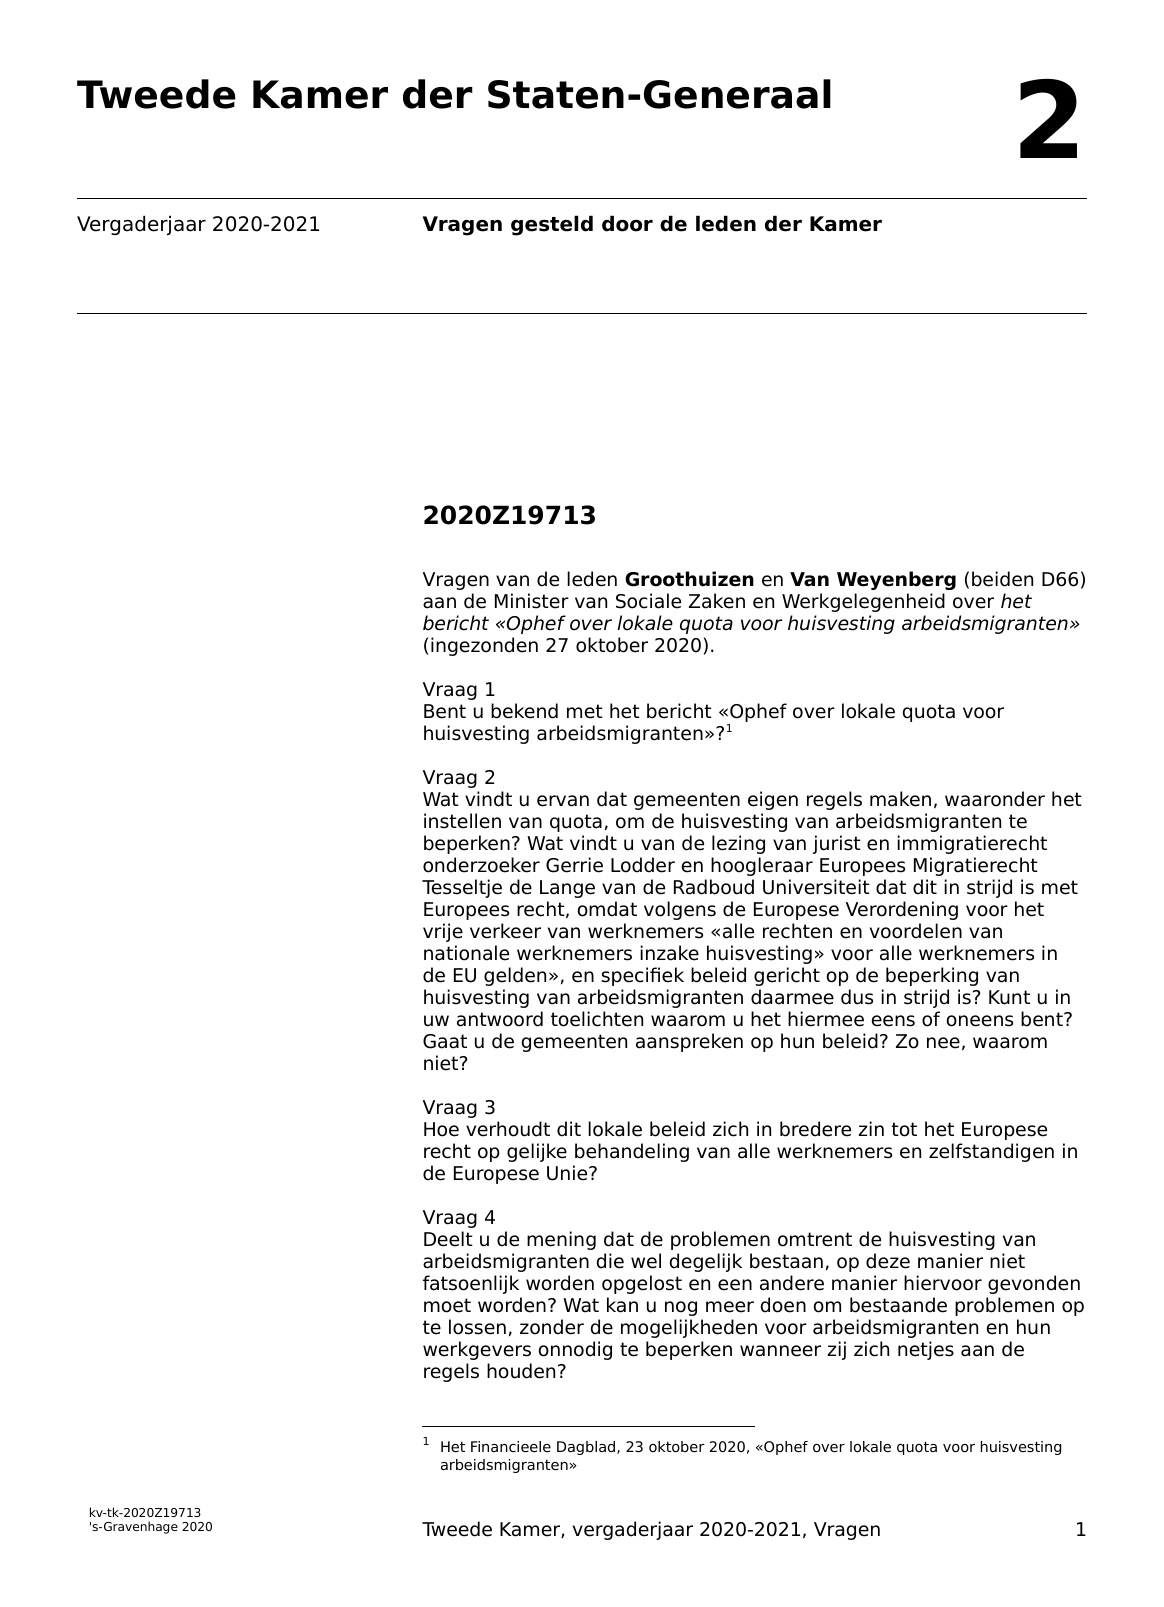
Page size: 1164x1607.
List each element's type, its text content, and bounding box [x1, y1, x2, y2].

text Hoe verhoudt dit lokale beleid zich in bredere zin tot het Europese recht op gelijke behandeling van alle werknemers en zelfstandigen in de Europese Unie? [422, 1119, 1087, 1185]
text Deelt u de mening dat de problemen omtrent de huisvesting van arbeidsmigranten die wel degelijk bestaan, op deze manier niet fatsoenlijk worden opgelost en een andere manier hiervoor gevonden moet worden? Wat kan u nog meer doen om bestaande problemen op te lossen, zonder de mogelijkheden voor arbeidsmigranten en hun werkgevers onnodig te beperken wanneer zij zich netjes aan de regels houden? [422, 1229, 1087, 1383]
text Bent u bekend met het bericht «Ophef over lokale quota voor huisvesting arbeidsmigranten»? [422, 701, 1087, 745]
table_cell Vergaderjaar 2020-2021 [77, 199, 422, 313]
text Vraag 1 [422, 679, 1087, 701]
table_cell Vragen gesteld door de leden der Kamer [422, 199, 1087, 313]
text Vraag 3 [422, 1097, 1087, 1119]
table_header 2 [886, 59, 1087, 198]
text kv-tk-2020Z19713 [88, 1506, 323, 1520]
text Het Financieele Dagblad, 23 oktober 2020, «Ophef over lokale quota voor huisvesting arbeidsmigranten» [422, 1435, 1087, 1474]
text Vragen van de leden Groothuizen en Van Weyenberg (beiden D66) aan de Minister van Sociale Zaken en Werkgelegenheid over het bericht «Ophef over lokale quota voor huisvesting arbeidsmigranten» (ingezonden 27 oktober 2020). [422, 569, 1087, 657]
text 's-Gravenhage 2020 [88, 1520, 323, 1534]
table_header Tweede Kamer der Staten-Generaal [77, 59, 886, 198]
text 2020Z19713 [422, 501, 1087, 531]
text Vraag 2 [422, 767, 1087, 789]
text Vraag 4 [422, 1207, 1087, 1229]
text Wat vindt u ervan dat gemeenten eigen regels maken, waaronder het instellen van quota, om de huisvesting van arbeidsmigranten te beperken? Wat vindt u van de lezing van jurist en immigratierecht onderzoeker Gerrie Lodder en hoogleraar Europees Migratierecht Tesseltje de Lange van de Radboud Universiteit dat dit in strijd is met Europees recht, omdat volgens de Europese Verordening voor het vrije verkeer van werknemers «alle rechten en voordelen van nationale werknemers inzake huisvesting» voor alle werknemers in de EU gelden», en specifiek beleid gericht op de beperking van huisvesting van arbeidsmigranten daarmee dus in strijd is? Kunt u in uw antwoord toelichten waarom u het hiermee eens of oneens bent? Gaat u de gemeenten aanspreken op hun beleid? Zo nee, waarom niet? [422, 789, 1087, 1075]
